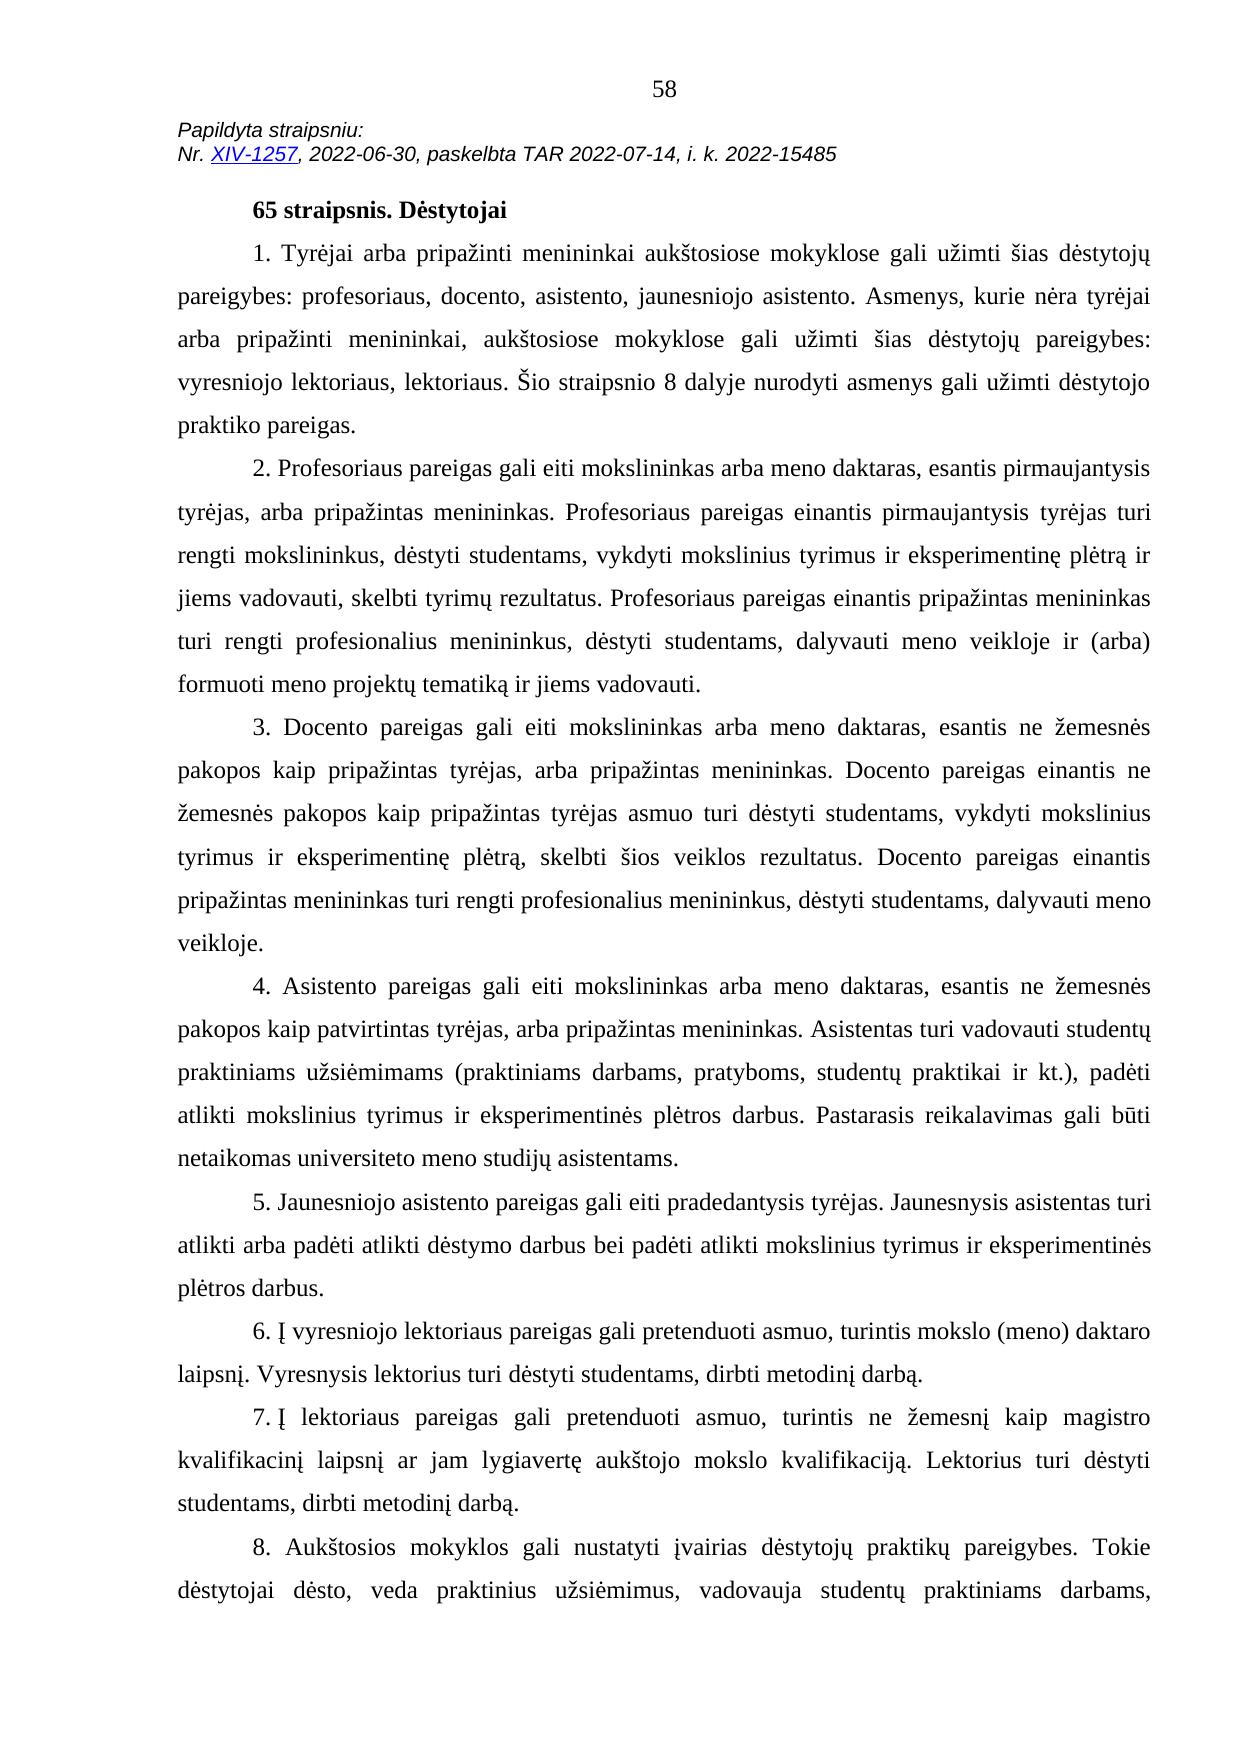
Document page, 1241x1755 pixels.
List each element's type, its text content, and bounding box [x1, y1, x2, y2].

text 3. Docento pareigas gali eiti mokslininkas arba meno daktaras, esantis ne žemesnės pakopos kaip pripažintas tyrėjas, arba pripažintas menininkas. Docento pareigas einantis ne žemesnės pakopos kaip pripažintas tyrėjas asmuo turi dėstyti studentams, vykdyti mokslinius tyrimus ir eksperimentinę plėtrą, skelbti šios veiklos rezultatus. Docento pareigas einantis pripažintas menininkas turi rengti profesionalius menininkus, dėstyti studentams, dalyvauti meno veikloje. [177, 712, 1152, 957]
text Nr. XIV-1257, 2022-06-30, paskelbta TAR 2022-07-14, i. k. 2022-15485 [177, 142, 1152, 166]
text Papildyta straipsniu: [177, 118, 1152, 142]
text 5. Jaunesniojo asistento pareigas gali eiti pradedantysis tyrėjas. Jaunesnysis asistentas turi atlikti arba padėti atlikti dėstymo darbus bei padėti atlikti mokslinius tyrimus ir eksperimentinės plėtros darbus. [177, 1187, 1152, 1302]
text 65 straipsnis. Dėstytojai [177, 195, 1152, 223]
text 4. Asistento pareigas gali eiti mokslininkas arba meno daktaras, esantis ne žemesnės pakopos kaip patvirtintas tyrėjas, arba pripažintas menininkas. Asistentas turi vadovauti studentų praktiniams užsiėmimams (praktiniams darbams, pratyboms, studentų praktikai ir kt.), padėti atlikti mokslinius tyrimus ir eksperimentinės plėtros darbus. Pastarasis reikalavimas gali būti netaikomas universiteto meno studijų asistentams. [177, 971, 1152, 1172]
text 8. Aukštosios mokyklos gali nustatyti įvairias dėstytojų praktikų pareigybes. Tokie dėstytojai dėsto, veda praktinius užsiėmimus, vadovauja studentų praktiniams darbams, [177, 1532, 1152, 1603]
text 7. Į lektoriaus pareigas gali pretenduoti asmuo, turintis ne žemesnį kaip magistro kvalifikacinį laipsnį ar jam lygiavertę aukštojo mokslo kvalifikaciją. Lektorius turi dėstyti studentams, dirbti metodinį darbą. [177, 1402, 1152, 1517]
text 6. Į vyresniojo lektoriaus pareigas gali pretenduoti asmuo, turintis mokslo (meno) daktaro laipsnį. Vyresnysis lektorius turi dėstyti studentams, dirbti metodinį darbą. [177, 1316, 1152, 1388]
text 1. Tyrėjai arba pripažinti menininkai aukštosiose mokyklose gali užimti šias dėstytojų pareigybes: profesoriaus, docento, asistento, jaunesniojo asistento. Asmenys, kurie nėra tyrėjai arba pripažinti menininkai, aukštosiose mokyklose gali užimti šias dėstytojų pareigybes: vyresniojo lektoriaus, lektoriaus. Šio straipsnio 8 dalyje nurodyti asmenys gali užimti dėstytojo praktiko pareigas. [177, 238, 1152, 439]
text 2. Profesoriaus pareigas gali eiti mokslininkas arba meno daktaras, esantis pirmaujantysis tyrėjas, arba pripažintas menininkas. Profesoriaus pareigas einantis pirmaujantysis tyrėjas turi rengti mokslininkus, dėstyti studentams, vykdyti mokslinius tyrimus ir eksperimentinę plėtrą ir jiems vadovauti, skelbti tyrimų rezultatus. Profesoriaus pareigas einantis pripažintas menininkas turi rengti profesionalius menininkus, dėstyti studentams, dalyvauti meno veikloje ir (arba) formuoti meno projektų tematiką ir jiems vadovauti. [177, 453, 1152, 698]
